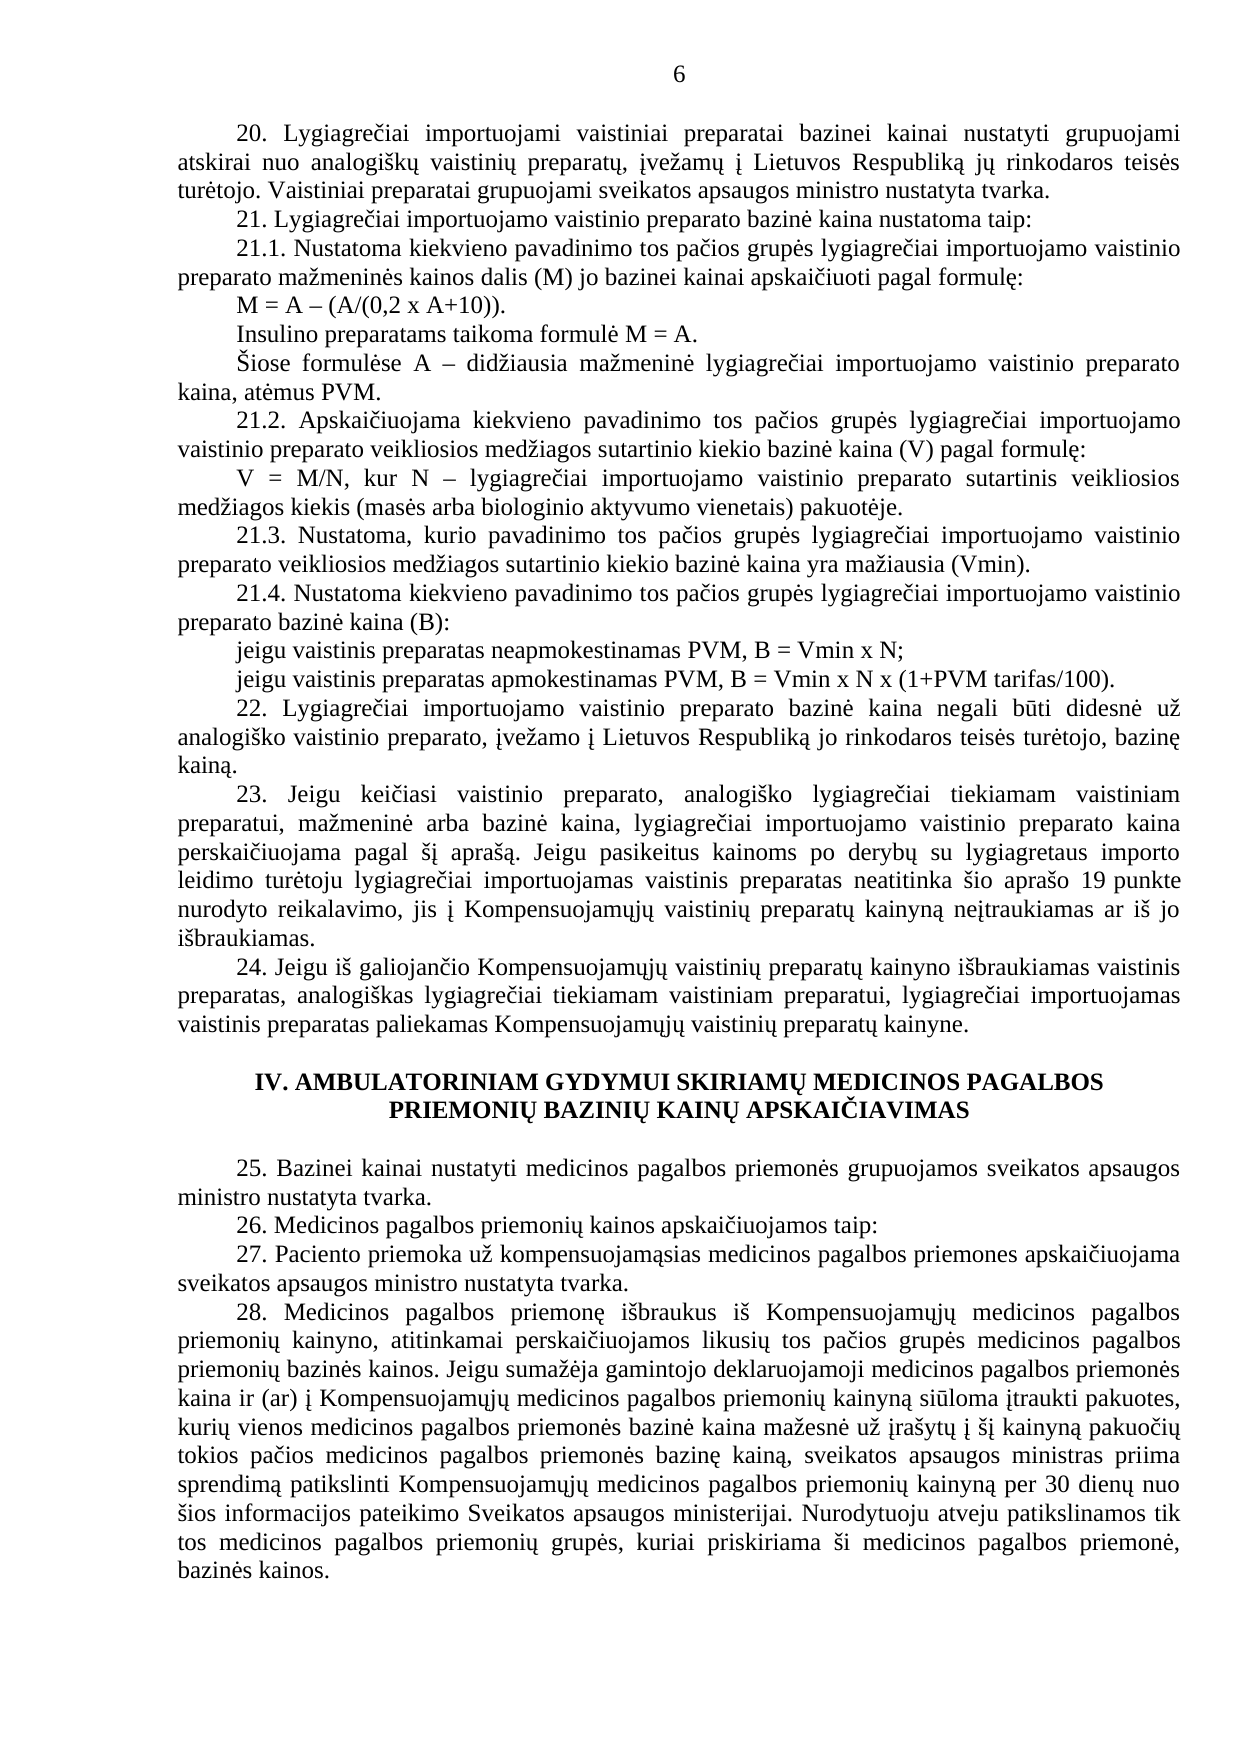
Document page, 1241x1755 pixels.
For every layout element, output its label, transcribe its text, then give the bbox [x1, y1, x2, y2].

text Insulino preparatams taikoma formulė M = A. [177, 319, 1181, 348]
text 23. Jeigu keičiasi vaistinio preparato, analogiško lygiagrečiai tiekiamam vaistiniam preparatui, mažmeninė arba bazinė kaina, lygiagrečiai importuojamo vaistinio preparato kaina perskaičiuojama pagal šį aprašą. Jeigu pasikeitus kainoms po derybų su lygiagretaus importo leidimo turėtoju lygiagrečiai importuojamas vaistinis preparatas neatitinka šio aprašo 19 punkte nurodyto reikalavimo, jis į Kompensuojamųjų vaistinių preparatų kainyną neįtraukiamas ar iš jo išbraukiamas. [177, 779, 1181, 952]
text 21. Lygiagrečiai importuojamo vaistinio preparato bazinė kaina nustatoma taip: [177, 204, 1181, 233]
text 21.2. Apskaičiuojama kiekvieno pavadinimo tos pačios grupės lygiagrečiai importuojamo vaistinio preparato veikliosios medžiagos sutartinio kiekio bazinė kaina (V) pagal formulę: [177, 406, 1181, 463]
text 25. Bazinei kainai nustatyti medicinos pagalbos priemonės grupuojamos sveikatos apsaugos ministro nustatyta tvarka. [177, 1153, 1181, 1211]
text jeigu vaistinis preparatas neapmokestinamas PVM, B = Vmin x N; [177, 636, 1181, 664]
text 26. Medicinos pagalbos priemonių kainos apskaičiuojamos taip: [177, 1211, 1181, 1239]
text 28. Medicinos pagalbos priemonę išbraukus iš Kompensuojamųjų medicinos pagalbos priemonių kainyno, atitinkamai perskaičiuojamos likusių tos pačios grupės medicinos pagalbos priemonių bazinės kainos. Jeigu sumažėja gamintojo deklaruojamoji medicinos pagalbos priemonės kaina ir (ar) į Kompensuojamųjų medicinos pagalbos priemonių kainyną siūloma įtraukti pakuotes, kurių vienos medicinos pagalbos priemonės bazinė kaina mažesnė už įrašytų į šį kainyną pakuočių tokios pačios medicinos pagalbos priemonės bazinę kainą, sveikatos apsaugos ministras priima sprendimą patikslinti Kompensuojamųjų medicinos pagalbos priemonių kainyną per 30 dienų nuo šios informacijos pateikimo Sveikatos apsaugos ministerijai. Nurodytuoju atveju patikslinamos tik tos medicinos pagalbos priemonių grupės, kuriai priskiriama ši medicinos pagalbos priemonė, bazinės kainos. [177, 1297, 1181, 1584]
text 27. Paciento priemoka už kompensuojamąsias medicinos pagalbos priemones apskaičiuojama sveikatos apsaugos ministro nustatyta tvarka. [177, 1239, 1181, 1297]
text 22. Lygiagrečiai importuojamo vaistinio preparato bazinė kaina negali būti didesnė už analogiško vaistinio preparato, įvežamo į Lietuvos Respubliką jo rinkodaros teisės turėtojo, bazinę kainą. [177, 693, 1181, 779]
text 24. Jeigu iš galiojančio Kompensuojamųjų vaistinių preparatų kainyno išbraukiamas vaistinis preparatas, analogiškas lygiagrečiai tiekiamam vaistiniam preparatui, lygiagrečiai importuojamas vaistinis preparatas paliekamas Kompensuojamųjų vaistinių preparatų kainyne. [177, 952, 1181, 1038]
text jeigu vaistinis preparatas apmokestinamas PVM, B = Vmin x N x (1+PVM tarifas/100). [177, 664, 1181, 693]
text Šiose formulėse A – didžiausia mažmeninė lygiagrečiai importuojamo vaistinio preparato kaina, atėmus PVM. [177, 348, 1181, 406]
text 21.3. Nustatoma, kurio pavadinimo tos pačios grupės lygiagrečiai importuojamo vaistinio preparato veikliosios medžiagos sutartinio kiekio bazinė kaina yra mažiausia (Vmin). [177, 521, 1181, 578]
text 20. Lygiagrečiai importuojami vaistiniai preparatai bazinei kainai nustatyti grupuojami atskirai nuo analogiškų vaistinių preparatų, įvežamų į Lietuvos Respubliką jų rinkodaros teisės turėtojo. Vaistiniai preparatai grupuojami sveikatos apsaugos ministro nustatyta tvarka. [177, 118, 1181, 204]
text IV. AMBULATORINIAM GYDYMUI SKIRIAMŲ MEDICINOS PAGALBOS PRIEMONIŲ BAZINIŲ KAINŲ APSKAIČIAVIMAS [177, 1067, 1181, 1124]
text 21.1. Nustatoma kiekvieno pavadinimo tos pačios grupės lygiagrečiai importuojamo vaistinio preparato mažmeninės kainos dalis (M) jo bazinei kainai apskaičiuoti pagal formulę: [177, 233, 1181, 291]
text M = A – (A/(0,2 x A+10)). [177, 291, 1181, 319]
text V = M/N, kur N – lygiagrečiai importuojamo vaistinio preparato sutartinis veikliosios medžiagos kiekis (masės arba biologinio aktyvumo vienetais) pakuotėje. [177, 463, 1181, 521]
text 21.4. Nustatoma kiekvieno pavadinimo tos pačios grupės lygiagrečiai importuojamo vaistinio preparato bazinė kaina (B): [177, 578, 1181, 636]
